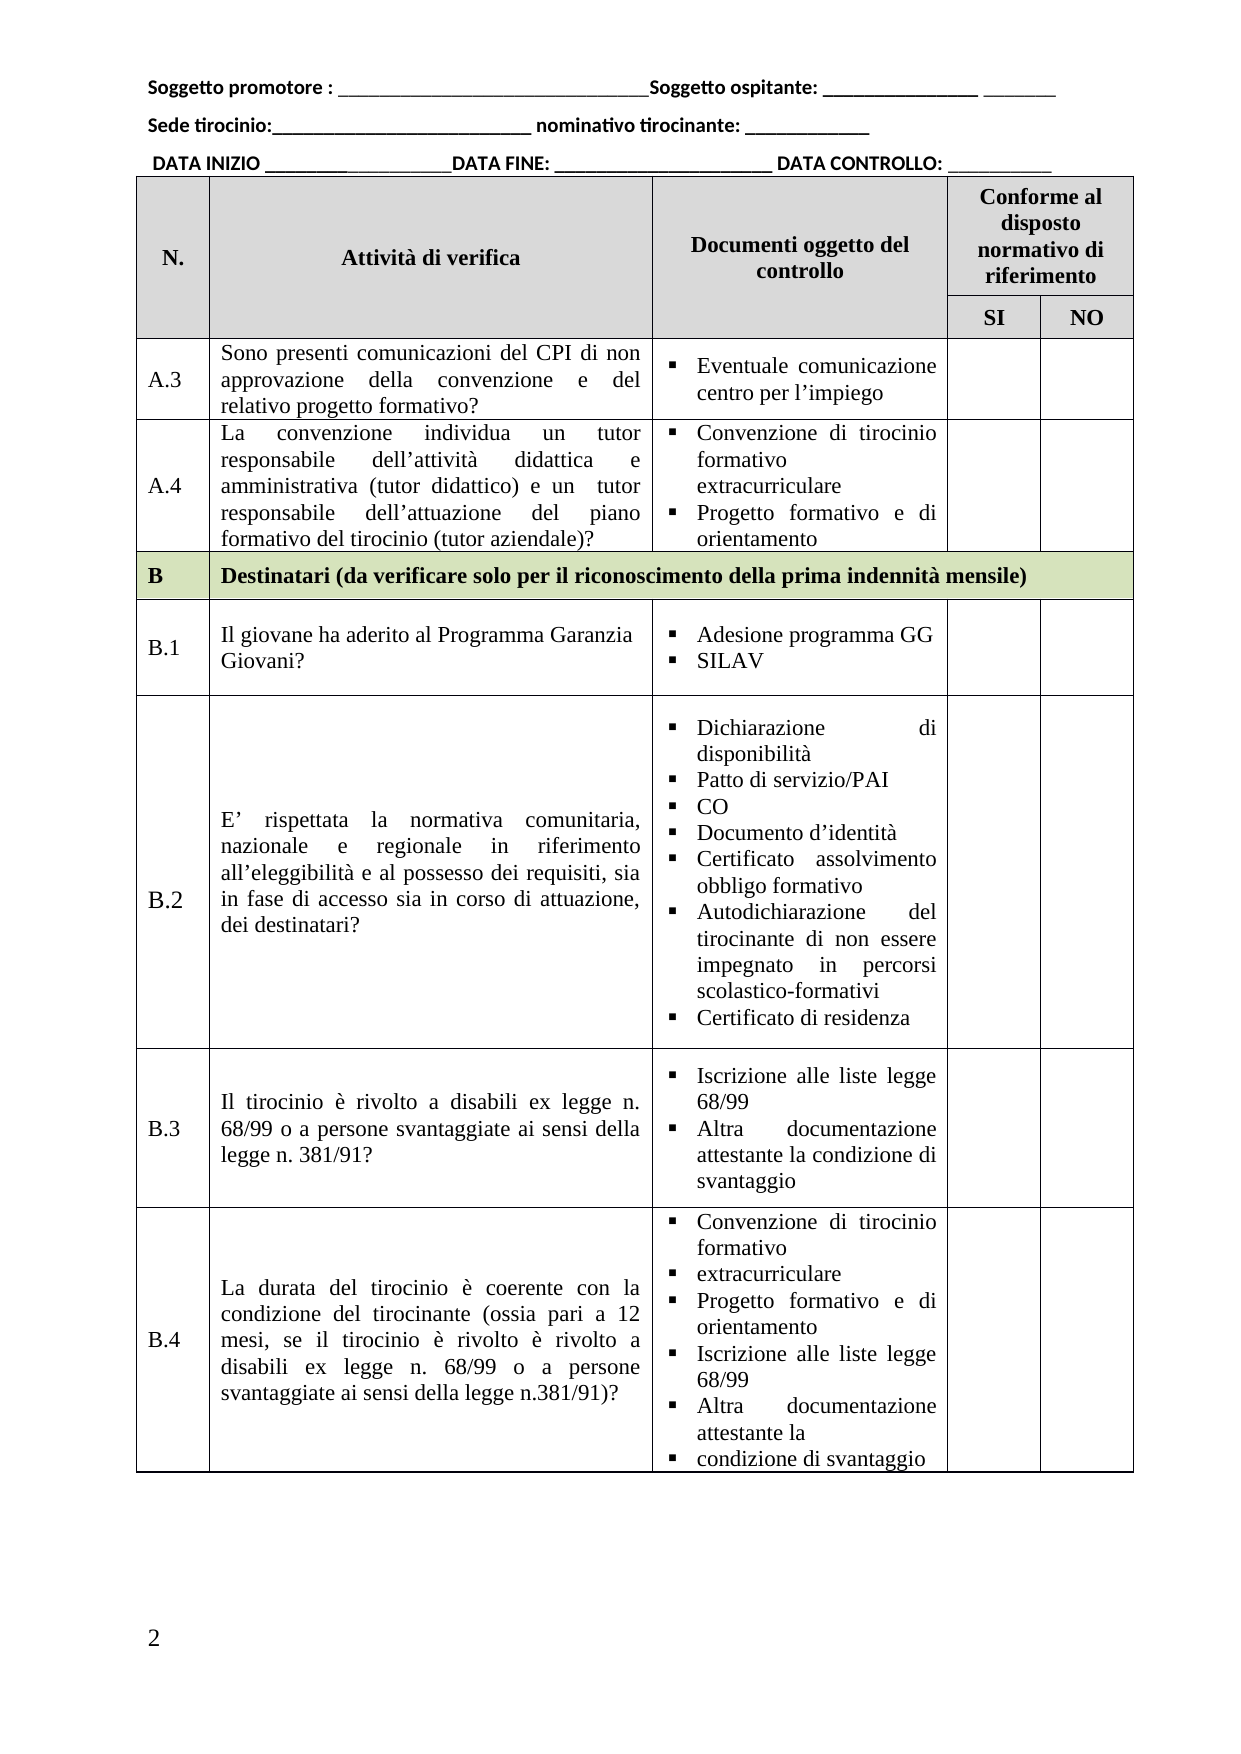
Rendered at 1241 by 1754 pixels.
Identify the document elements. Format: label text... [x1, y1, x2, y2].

table_cell B.4 [137, 1208, 209, 1471]
table_cell B.3 [137, 1049, 209, 1207]
table_cell [948, 600, 1040, 695]
table_cell Convenzione di tirocinio formativo extracurriculare Progetto formativo e di orientamento Iscrizione alle liste legge 68/99 Altra documentazione attestante la condizione di svantaggio [653, 1208, 947, 1471]
table_cell [1041, 600, 1133, 695]
table_header Attività di verifica [210, 177, 652, 338]
table_cell E’ rispettata la normativa comunitaria, nazionale e regionale in riferimento all’eleggibilità e al possesso dei requisiti, sia in fase di accesso sia in corso di attuazione, dei destinatari? [210, 696, 652, 1048]
table_header Documenti oggetto del controllo [653, 177, 947, 338]
table_cell SI [948, 296, 1040, 338]
table_cell [1041, 696, 1133, 1048]
table_cell NO [1041, 296, 1133, 338]
table_cell La convenzione individua un tutor responsabile dell’attività didattica e amministrativa (tutor didattico) e un tutor responsabile dell’attuazione del piano formativo del tirocinio (tutor aziendale)? [210, 420, 652, 551]
table_cell [948, 1049, 1040, 1207]
table_cell Il tirocinio è rivolto a disabili ex legge n. 68/99 o a persone svantaggiate ai sensi della legge n. 381/91? [210, 1049, 652, 1207]
table_cell Destinatari (da verificare solo per il riconoscimento della prima indennità mensile) [210, 552, 1133, 598]
table_cell [948, 339, 1040, 418]
table_cell Dichiarazione di disponibilità Patto di servizio/PAI CO Documento d’identità Certificato assolvimento obbligo formativo Autodichiarazione del tirocinante di non essere impegnato in percorsi scolastico-formativi Certificato di residenza [653, 696, 947, 1048]
table_cell [948, 696, 1040, 1048]
table_cell Il giovane ha aderito al Programma Garanzia Giovani? [210, 600, 652, 695]
table_cell La durata del tirocinio è coerente con la condizione del tirocinante (ossia pari a 12 mesi, se il tirocinio è rivolto è rivolto a disabili ex legge n. 68/99 o a persone svantaggiate ai sensi della legge n.381/91)? [210, 1208, 652, 1471]
table_cell Sono presenti comunicazioni del CPI di non approvazione della convenzione e del relativo progetto formativo? [210, 339, 652, 418]
table_cell [1041, 420, 1133, 551]
table_cell [948, 420, 1040, 551]
table_cell [948, 1208, 1040, 1471]
table_cell B.1 [137, 600, 209, 695]
table_header N. [137, 177, 209, 338]
table_cell Iscrizione alle liste legge 68/99 Altra documentazione attestante la condizione di svantaggio [653, 1049, 947, 1207]
table_cell A.3 [137, 339, 209, 418]
table_header Conforme al disposto normativo di riferimento [948, 177, 1133, 295]
table_cell Eventuale comunicazione centro per l’impiego [653, 339, 947, 418]
table_cell [1041, 1208, 1133, 1471]
table_cell Adesione programma GG SILAV [653, 600, 947, 695]
table_cell [1041, 1049, 1133, 1207]
table_cell A.4 [137, 420, 209, 551]
table_cell Convenzione di tirocinio formativo extracurriculare Progetto formativo e di orientamento [653, 420, 947, 551]
table_cell B [137, 552, 209, 598]
table_cell B.2 [137, 696, 209, 1048]
table_cell [1041, 339, 1133, 418]
